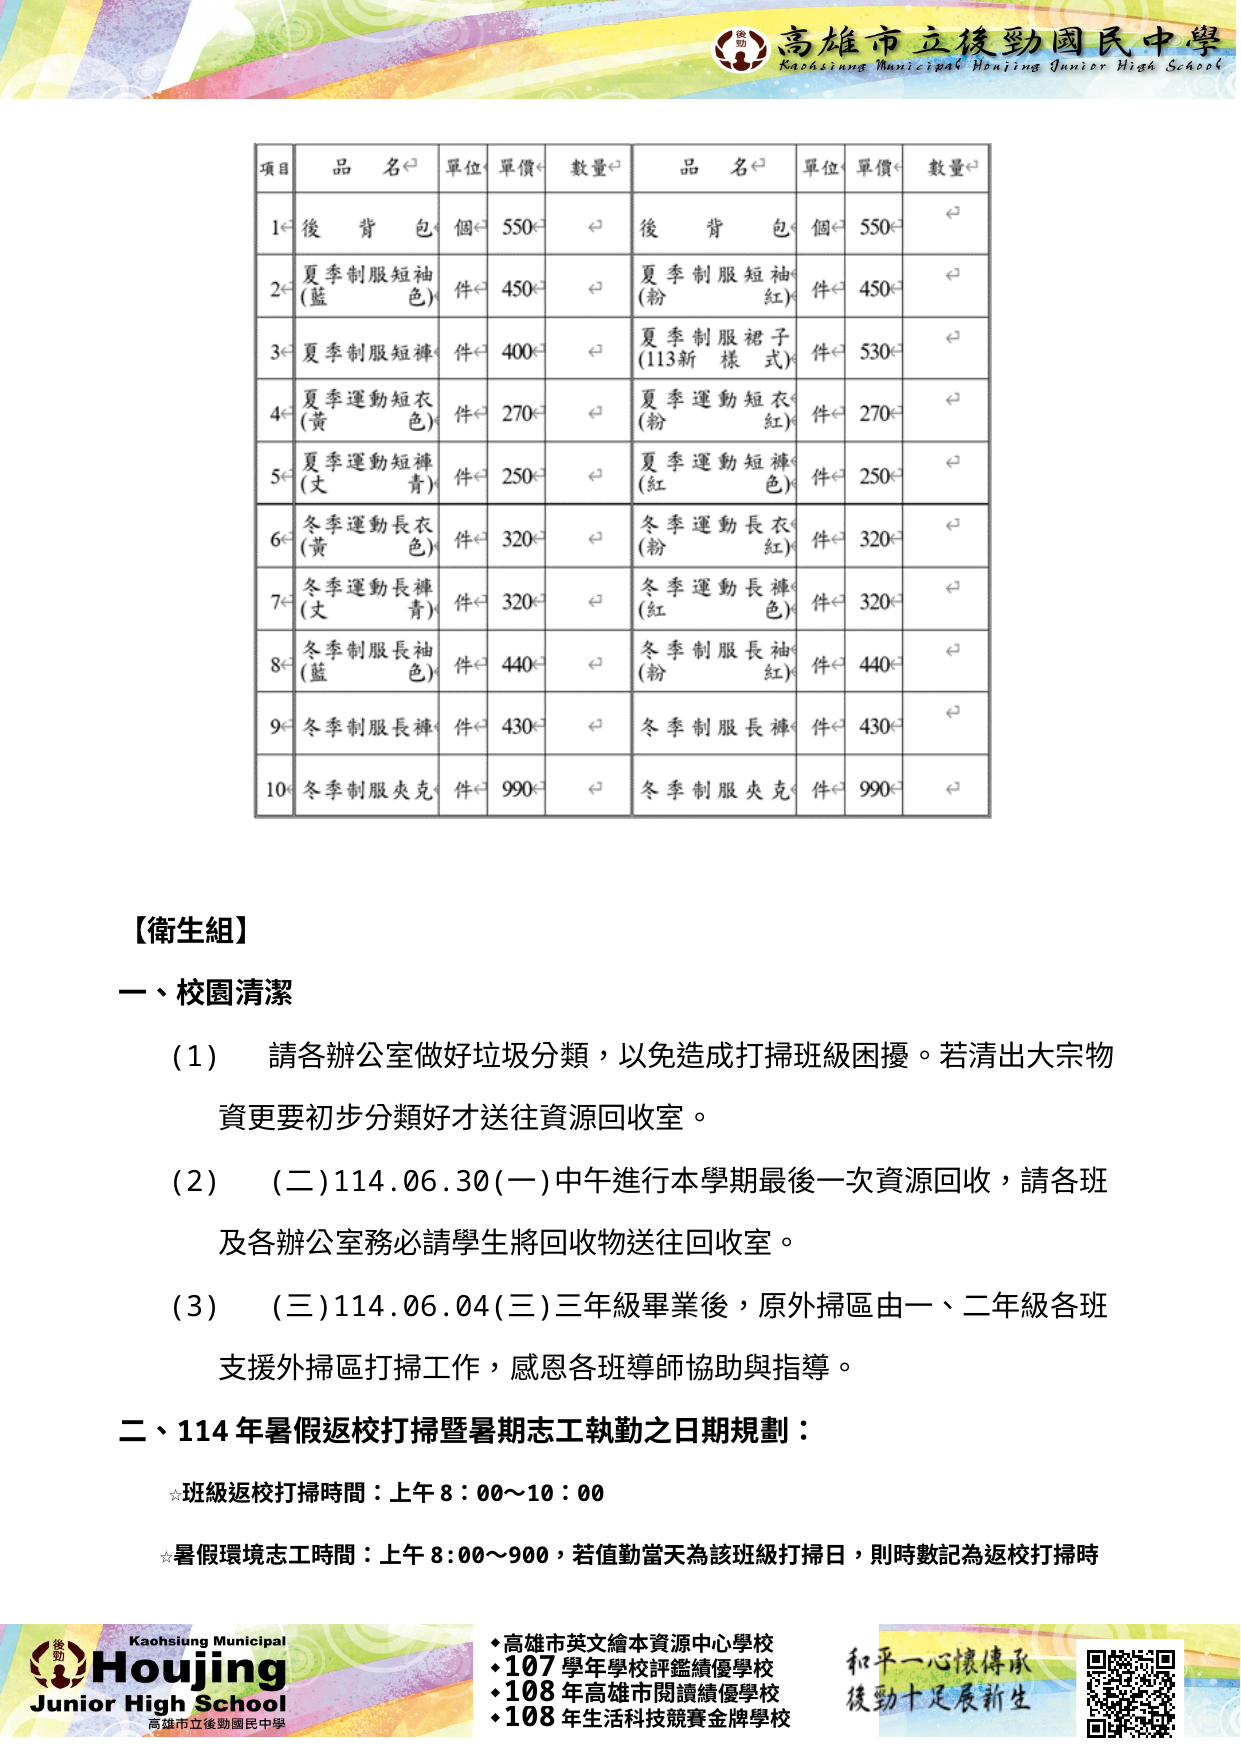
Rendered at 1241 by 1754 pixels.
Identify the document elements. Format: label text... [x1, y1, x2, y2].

text ☆班級返校打掃時間：上午8：00～10：00 [118, 1449, 1122, 1512]
text 一、校園清潔 [118, 949, 1122, 1012]
list (三)114.06.04(三)三年級畢業後，原外掃區由一、二年級各班支援外掃區打掃工作，感恩各班導師協助與指導。 [168, 1262, 1122, 1387]
text 【衛生組】 [118, 887, 1122, 949]
text ☆暑假環境志工時間：上午8:00～900，若值勤當天為該班級打掃日，則時數記為返校打掃時 [118, 1512, 1122, 1574]
list 請各辦公室做好垃圾分類，以免造成打掃班級困擾。若清出大宗物資更要初步分類好才送往資源回收室。 [168, 1012, 1122, 1137]
list (二)114.06.30(一)中午進行本學期最後一次資源回收，請各班及各辦公室務必請學生將回收物送往回收室。 [168, 1137, 1122, 1262]
text 二、114年暑假返校打掃暨暑期志工執勤之日期規劃： [118, 1387, 1122, 1449]
